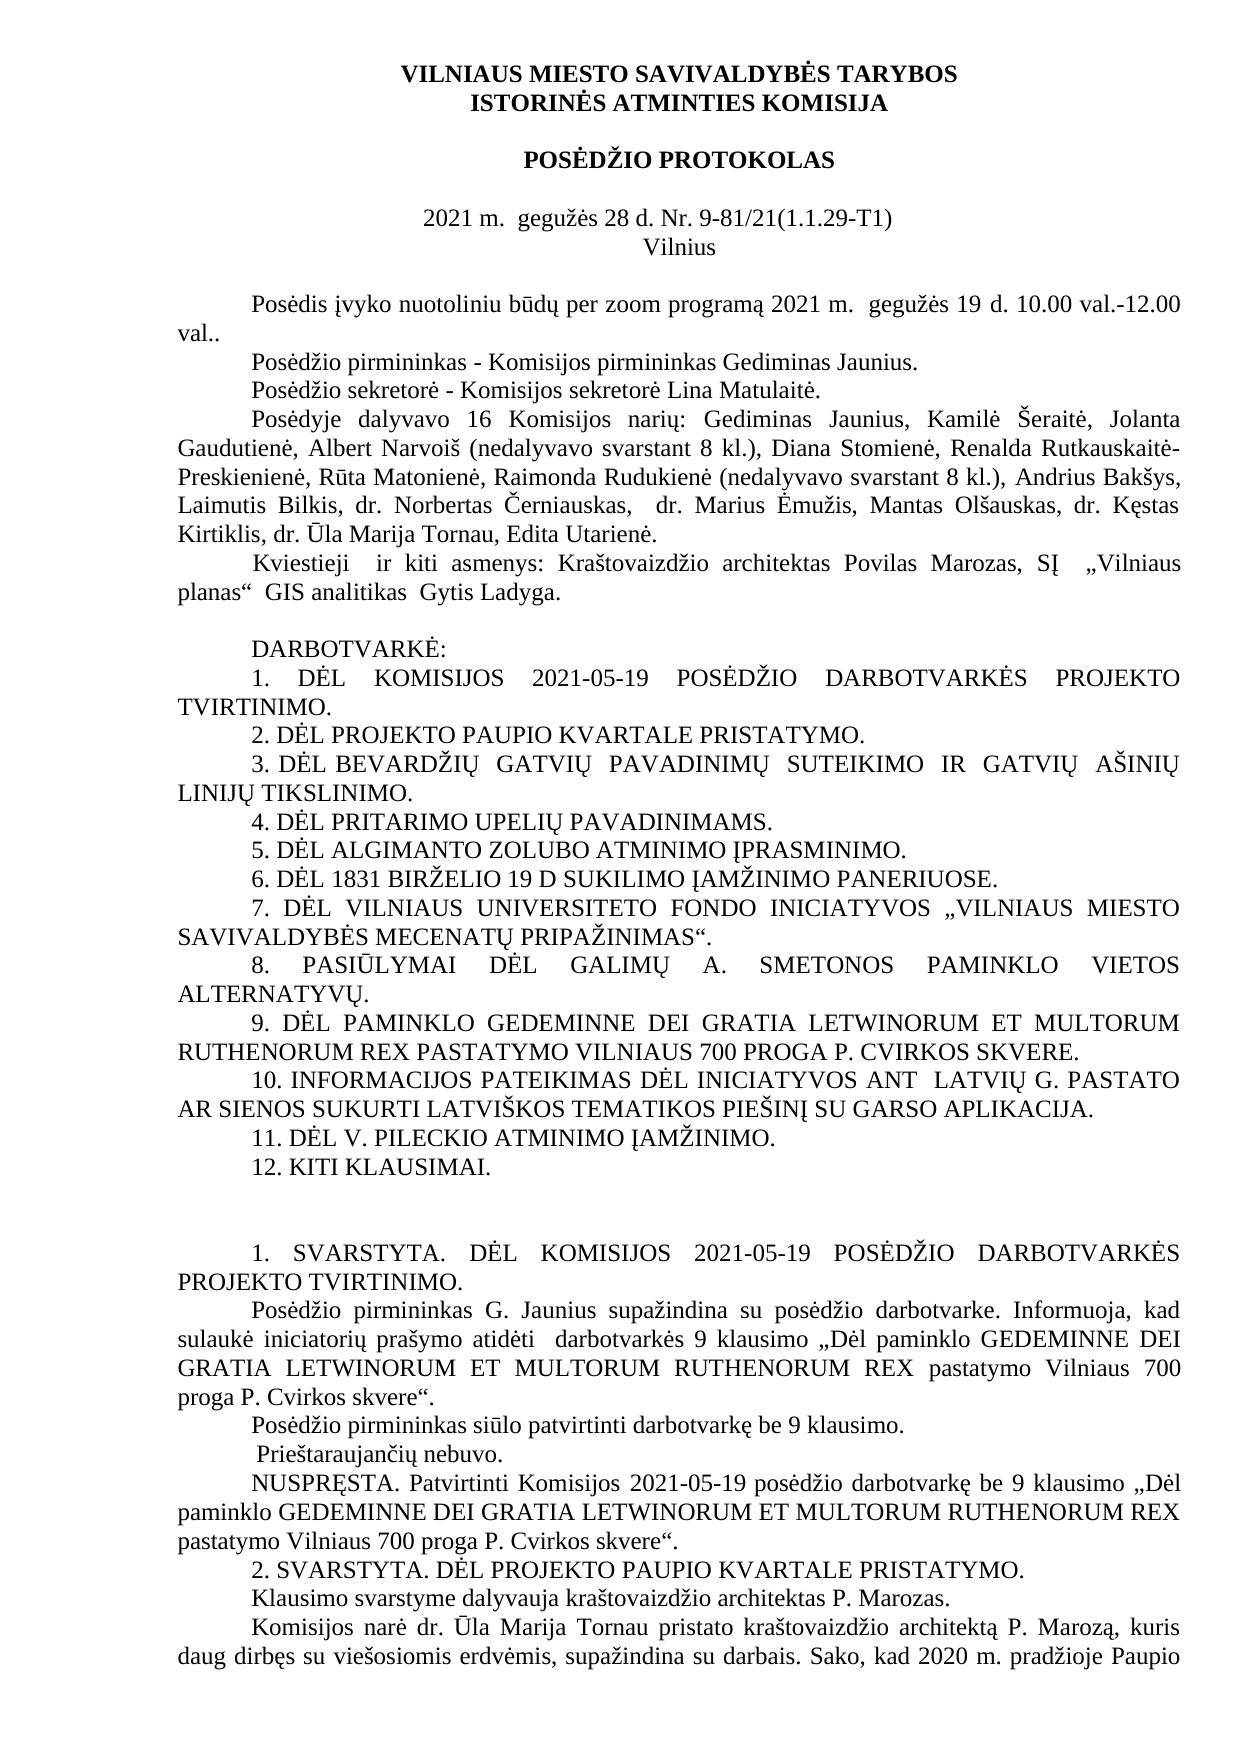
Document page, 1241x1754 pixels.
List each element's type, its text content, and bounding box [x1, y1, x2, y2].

text Posėdžio sekretorė - Komisijos sekretorė Lina Matulaitė. [177, 375, 1181, 404]
text Kviestieji ir kiti asmenys: Kraštovaizdžio architektas Povilas Marozas, SĮ „Vilniaus planas“ GIS analitikas Gytis Ladyga. [177, 548, 1181, 605]
text 2. SVARSTYTA. DĖL PROJEKTO PAUPIO KVARTALE PRISTATYMO. [177, 1555, 1181, 1583]
text 3. DĖL BEVARDŽIŲ GATVIŲ PAVADINIMŲ SUTEIKIMO IR GATVIŲ AŠINIŲ LINIJŲ TIKSLINIMO. [177, 749, 1181, 807]
text Komisijos narė dr. Ūla Marija Tornau pristato kraštovaizdžio architektą P. Marozą, kuris daug dirbęs su viešosiomis erdvėmis, supažindina su darbais. Sako, kad 2020 m. pradžioje Paupio [177, 1612, 1181, 1670]
text 1. SVARSTYTA. DĖL KOMISIJOS 2021-05-19 POSĖDŽIO DARBOTVARKĖS PROJEKTO TVIRTINIMO. [177, 1238, 1181, 1295]
text 9. DĖL PAMINKLO GEDEMINNE DEI GRATIA LETWINORUM ET MULTORUM RUTHENORUM REX PASTATYMO VILNIAUS 700 PROGA P. CVIRKOS SKVERE. [177, 1008, 1181, 1065]
text 5. DĖL ALGIMANTO ZOLUBO ATMINIMO ĮPRASMINIMO. [177, 835, 1181, 864]
text 2. DĖL PROJEKTO PAUPIO KVARTALE PRISTATYMO. [177, 720, 1181, 749]
text 1. DĖL KOMISIJOS 2021-05-19 POSĖDŽIO DARBOTVARKĖS PROJEKTO TVIRTINIMO. [177, 663, 1181, 720]
text Posėdžio pirmininkas siūlo patvirtinti darbotvarkę be 9 klausimo. [177, 1410, 1181, 1439]
text 4. DĖL PRITARIMO UPELIŲ PAVADINIMAMS. [177, 807, 1181, 835]
text 7. DĖL VILNIAUS UNIVERSITETO FONDO INICIATYVOS „VILNIAUS MIESTO SAVIVALDYBĖS MECENATŲ PRIPAŽINIMAS“. [177, 893, 1181, 950]
text Posėdyje dalyvavo 16 Komisijos narių: Gediminas Jaunius, Kamilė Šeraitė, Jolanta Gaudutienė, Albert Narvoiš (nedalyvavo svarstant 8 kl.), Diana Stomienė, Renalda Rutkauskaitė-Preskienienė, Rūta Matonienė, Raimonda Rudukienė (nedalyvavo svarstant 8 kl.), Andrius Bakšys, Laimutis Bilkis, dr. Norbertas Černiauskas, dr. Marius Ėmužis, Mantas Olšauskas, dr. Kęstas Kirtiklis, dr. Ūla Marija Tornau, Edita Utarienė. [177, 404, 1181, 548]
text 12. KITI KLAUSIMAI. [177, 1152, 1181, 1180]
text Klausimo svarstyme dalyvauja kraštovaizdžio architektas P. Marozas. [177, 1583, 1181, 1612]
text POSĖDŽIO PROTOKOLAS [177, 145, 1181, 174]
text Prieštaraujančių nebuvo. [177, 1439, 1181, 1468]
text ISTORINĖS ATMINTIES KOMISIJA [177, 88, 1181, 117]
text 11. DĖL V. PILECKIO ATMINIMO ĮAMŽINIMO. [177, 1123, 1181, 1152]
text 10. INFORMACIJOS PATEIKIMAS DĖL INICIATYVOS ANT LATVIŲ G. PASTATO AR SIENOS SUKURTI LATVIŠKOS TEMATIKOS PIEŠINĮ SU GARSO APLIKACIJA. [177, 1065, 1181, 1123]
text 6. DĖL 1831 BIRŽELIO 19 D SUKILIMO ĮAMŽINIMO PANERIUOSE. [177, 864, 1181, 893]
text 8. PASIŪLYMAI DĖL GALIMŲ A. SMETONOS PAMINKLO VIETOS ALTERNATYVŲ. [177, 950, 1181, 1008]
text Posėdis įvyko nuotoliniu būdų per zoom programą 2021 m. gegužės 19 d. 10.00 val.-12.00 val.. [177, 289, 1181, 347]
text NUSPRĘSTA. Patvirtinti Komisijos 2021-05-19 posėdžio darbotvarkę be 9 klausimo „Dėl paminklo GEDEMINNE DEI GRATIA LETWINORUM ET MULTORUM RUTHENORUM REX pastatymo Vilniaus 700 proga P. Cvirkos skvere“. [177, 1468, 1181, 1555]
text 2021 m. gegužės 28 d. Nr. 9-81/21(1.1.29-T1) [177, 203, 1181, 232]
text Vilnius [177, 232, 1181, 260]
text VILNIAUS MIESTO SAVIVALDYBĖS TARYBOS [177, 59, 1181, 88]
text Posėdžio pirmininkas ­- Komisijos pirmininkas Gediminas Jaunius. [177, 347, 1181, 375]
text Posėdžio pirmininkas G. Jaunius supažindina su posėdžio darbotvarke. Informuoja, kad sulaukė iniciatorių prašymo atidėti darbotvarkės 9 klausimo „Dėl paminklo GEDEMINNE DEI GRATIA LETWINORUM ET MULTORUM RUTHENORUM REX pastatymo Vilniaus 700 proga P. Cvirkos skvere“. [177, 1295, 1181, 1410]
text DARBOTVARKĖ: [177, 634, 1181, 663]
